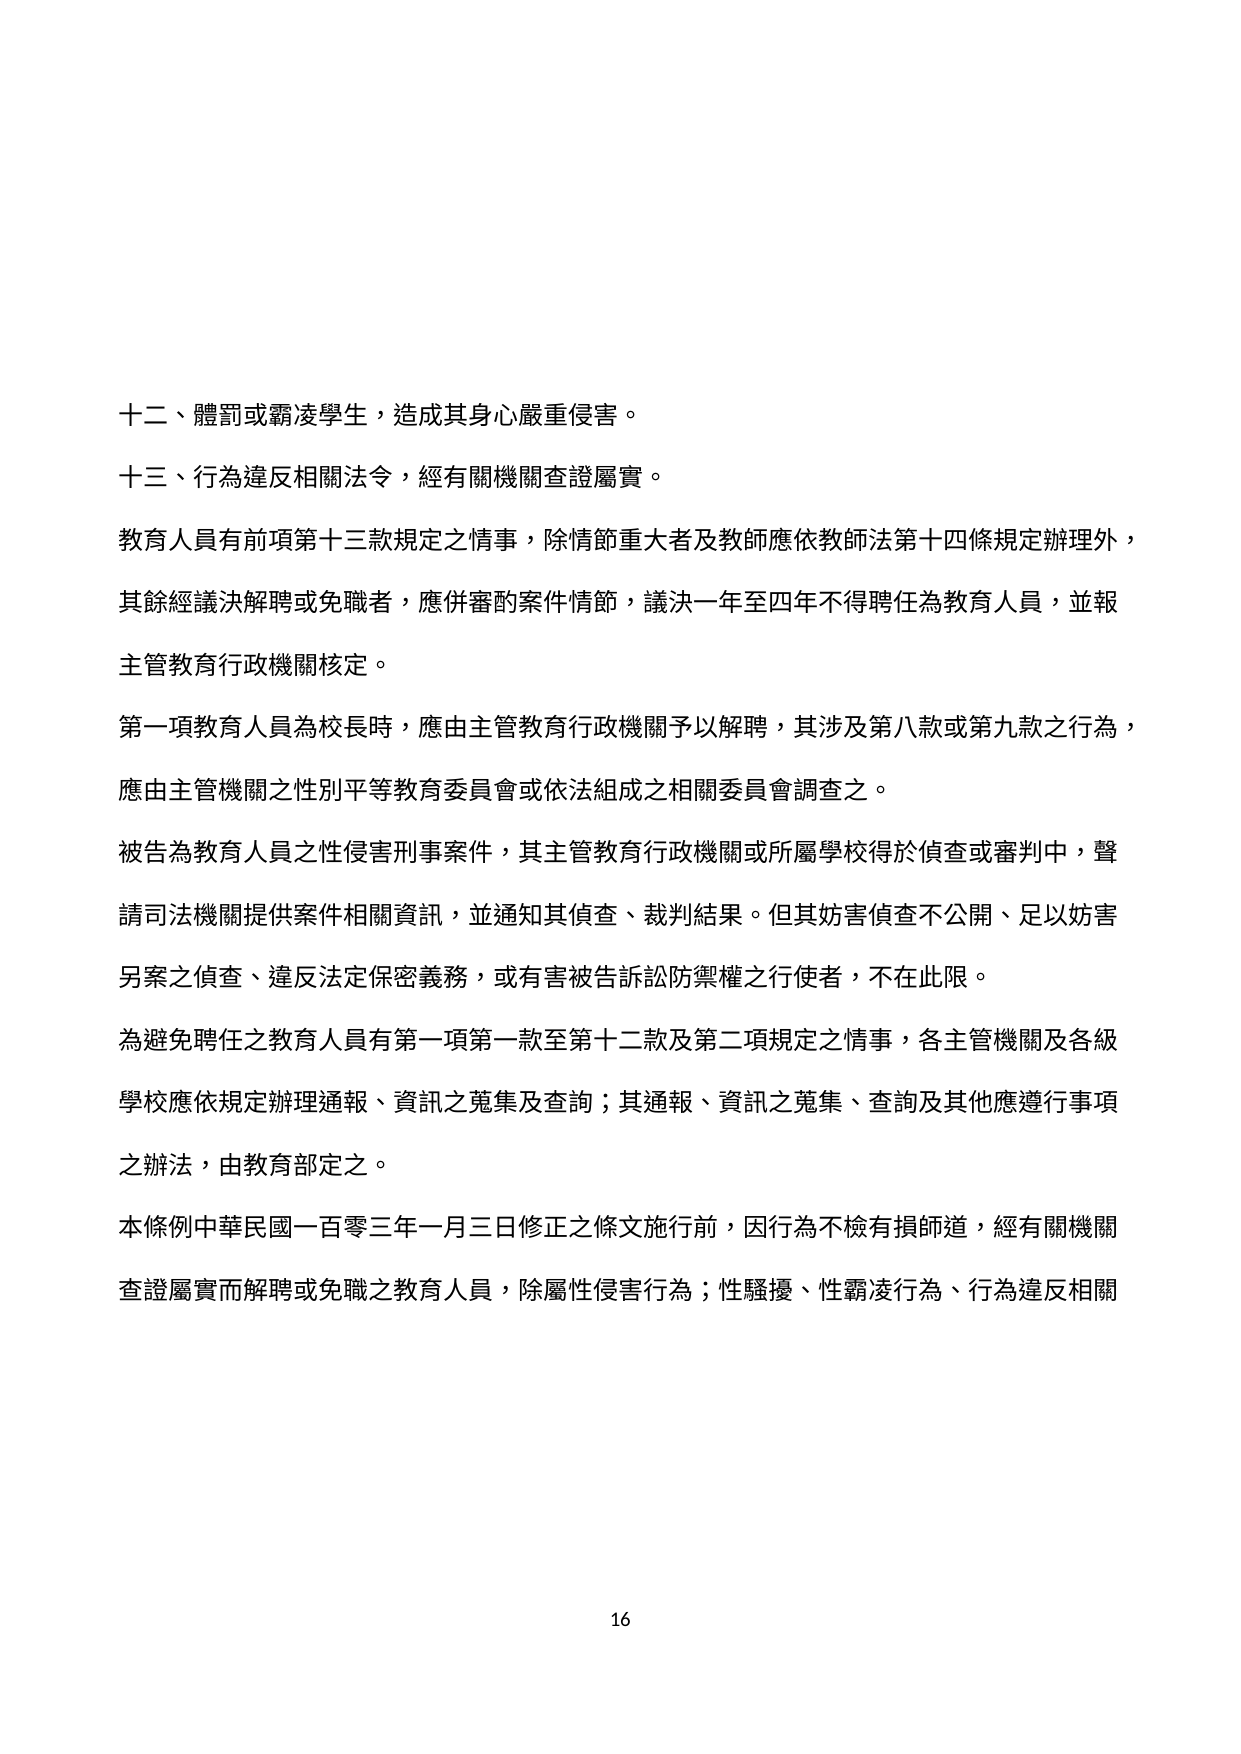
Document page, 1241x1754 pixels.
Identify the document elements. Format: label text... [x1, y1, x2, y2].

text 十三、行為違反相關法令，經有關機關查證屬實。 [118, 434, 1122, 497]
text 教育人員有前項第十三款規定之情事，除情節重大者及教師應依教師法第十四條規定辦理外，其餘經議決解聘或免職者，應併審酌案件情節，議決一年至四年不得聘任為教育人員，並報主管教育行政機關核定。 [118, 497, 1122, 684]
text 被告為教育人員之性侵害刑事案件，其主管教育行政機關或所屬學校得於偵查或審判中，聲請司法機關提供案件相關資訊，並通知其偵查、裁判結果。但其妨害偵查不公開、足以妨害另案之偵查、違反法定保密義務，或有害被告訴訟防禦權之行使者，不在此限。 [118, 809, 1122, 997]
text 為避免聘任之教育人員有第一項第一款至第十二款及第二項規定之情事，各主管機關及各級學校應依規定辦理通報、資訊之蒐集及查詢；其通報、資訊之蒐集、查詢及其他應遵行事項之辦法，由教育部定之。 [118, 997, 1122, 1184]
text 本條例中華民國一百零三年一月三日修正之條文施行前，因行為不檢有損師道，經有關機關查證屬實而解聘或免職之教育人員，除屬性侵害行為；性騷擾、性霸凌行為、行為違反相關 [118, 1184, 1122, 1309]
text 十二、體罰或霸凌學生，造成其身心嚴重侵害。 [118, 372, 1122, 434]
text 第一項教育人員為校長時，應由主管教育行政機關予以解聘，其涉及第八款或第九款之行為，應由主管機關之性別平等教育委員會或依法組成之相關委員會調查之。 [118, 684, 1122, 809]
